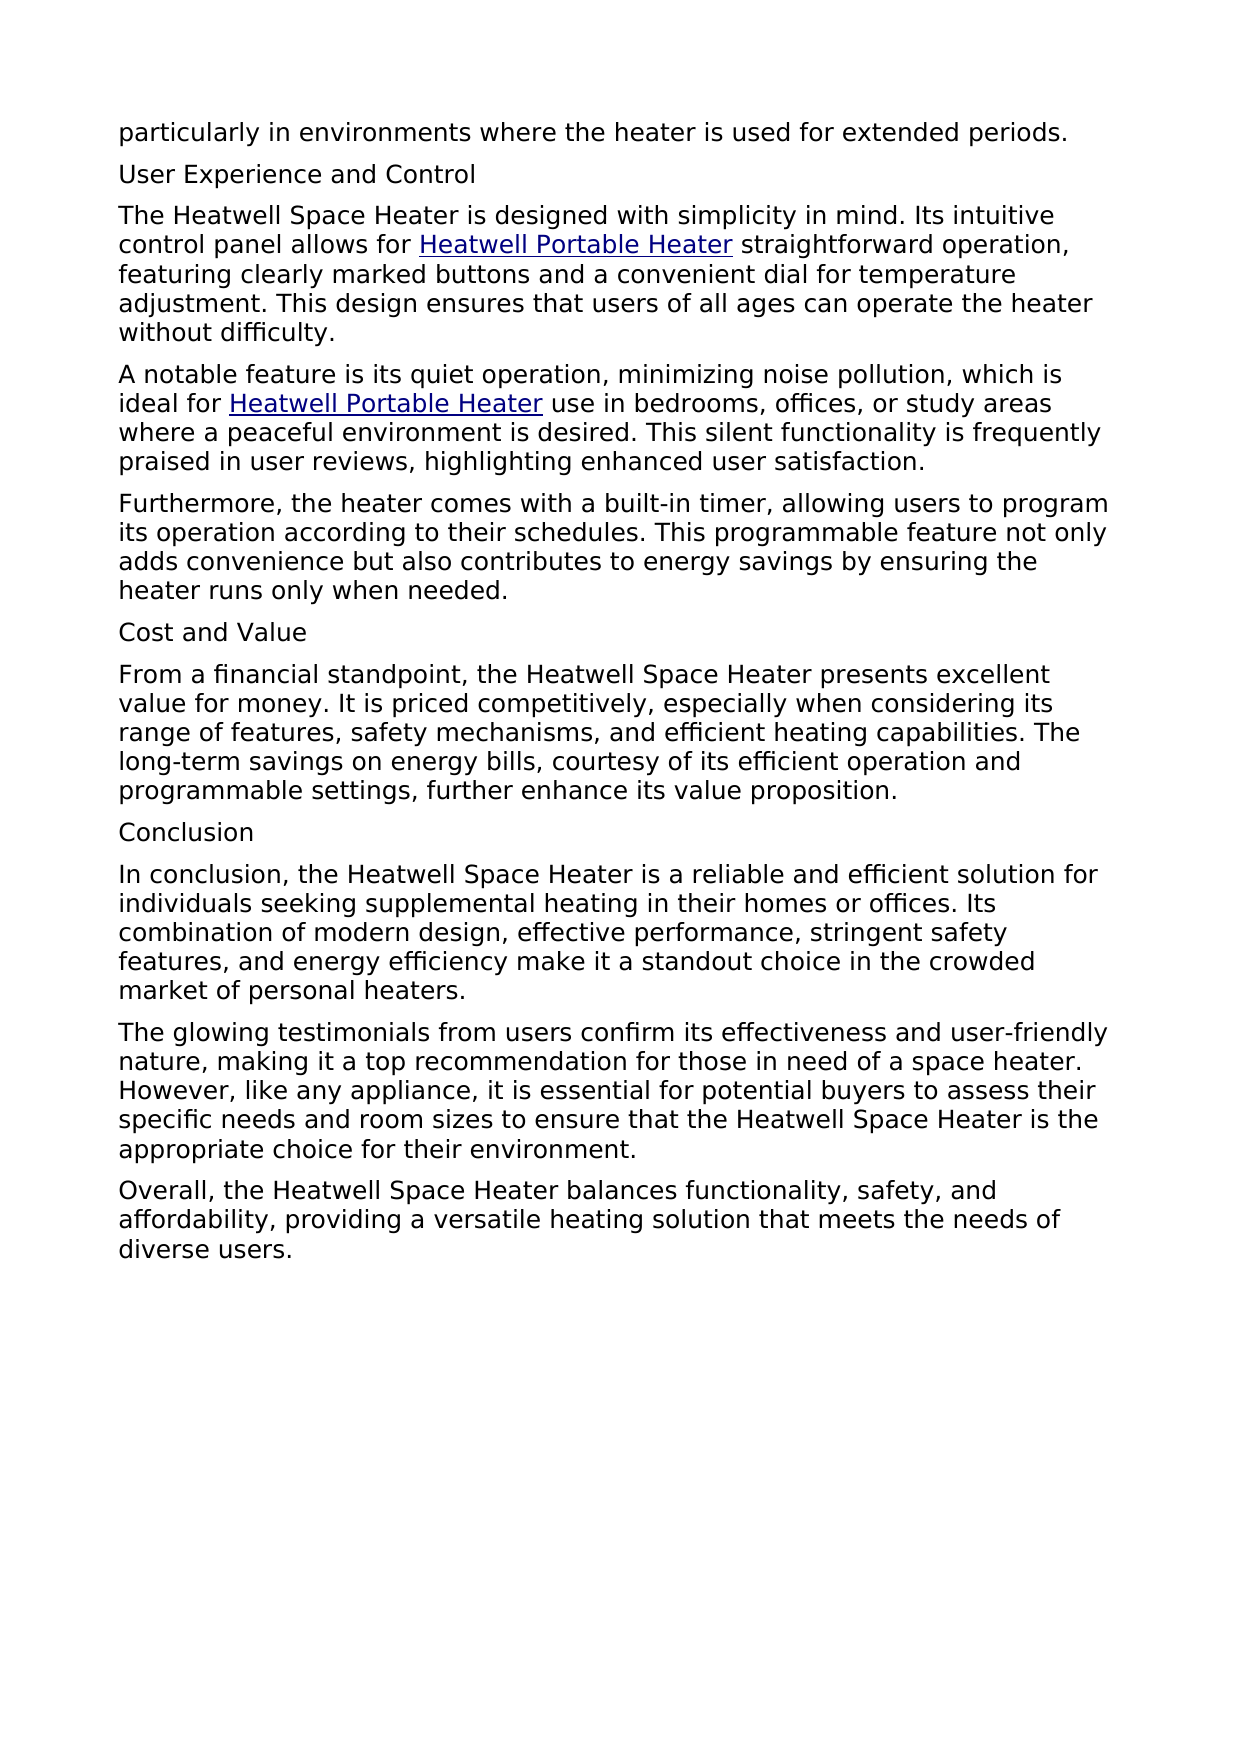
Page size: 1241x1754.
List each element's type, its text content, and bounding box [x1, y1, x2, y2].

text In conclusion, the Heatwell Space Heater is a reliable and efficient solution for individuals seeking supplemental heating in their homes or offices. Its combination of modern design, effective performance, stringent safety features, and energy efficiency make it a standout choice in the crowded market of personal heaters. [118, 860, 1122, 1006]
text Cost and Value [118, 618, 1122, 647]
text particularly in environments where the heater is used for extended periods. [118, 118, 1122, 147]
text Furthermore, the heater comes with a built-in timer, allowing users to program its operation according to their schedules. This programmable feature not only adds convenience but also contributes to energy savings by ensuring the heater runs only when needed. [118, 489, 1122, 606]
text From a financial standpoint, the Heatwell Space Heater presents excellent value for money. It is priced competitively, especially when considering its range of features, safety mechanisms, and efficient heating capabilities. The long-term savings on energy bills, courtesy of its efficient operation and programmable settings, further enhance its value proposition. [118, 660, 1122, 806]
text The Heatwell Space Heater is designed with simplicity in mind. Its intuitive control panel allows for Heatwell Portable Heater straightforward operation, featuring clearly marked buttons and a convenient dial for temperature adjustment. This design ensures that users of all ages can operate the heater without difficulty. [118, 201, 1122, 347]
text A notable feature is its quiet operation, minimizing noise pollution, which is ideal for Heatwell Portable Heater use in bedrooms, offices, or study areas where a peaceful environment is desired. This silent functionality is frequently praised in user reviews, highlighting enhanced user satisfaction. [118, 360, 1122, 476]
text The glowing testimonials from users confirm its effectiveness and user-friendly nature, making it a top recommendation for those in need of a space heater. However, like any appliance, it is essential for potential buyers to assess their specific needs and room sizes to ensure that the Heatwell Space Heater is the appropriate choice for their environment. [118, 1018, 1122, 1164]
text Conclusion [118, 818, 1122, 847]
text User Experience and Control [118, 160, 1122, 189]
text Overall, the Heatwell Space Heater balances functionality, safety, and affordability, providing a versatile heating solution that meets the needs of diverse users. [118, 1176, 1122, 1264]
